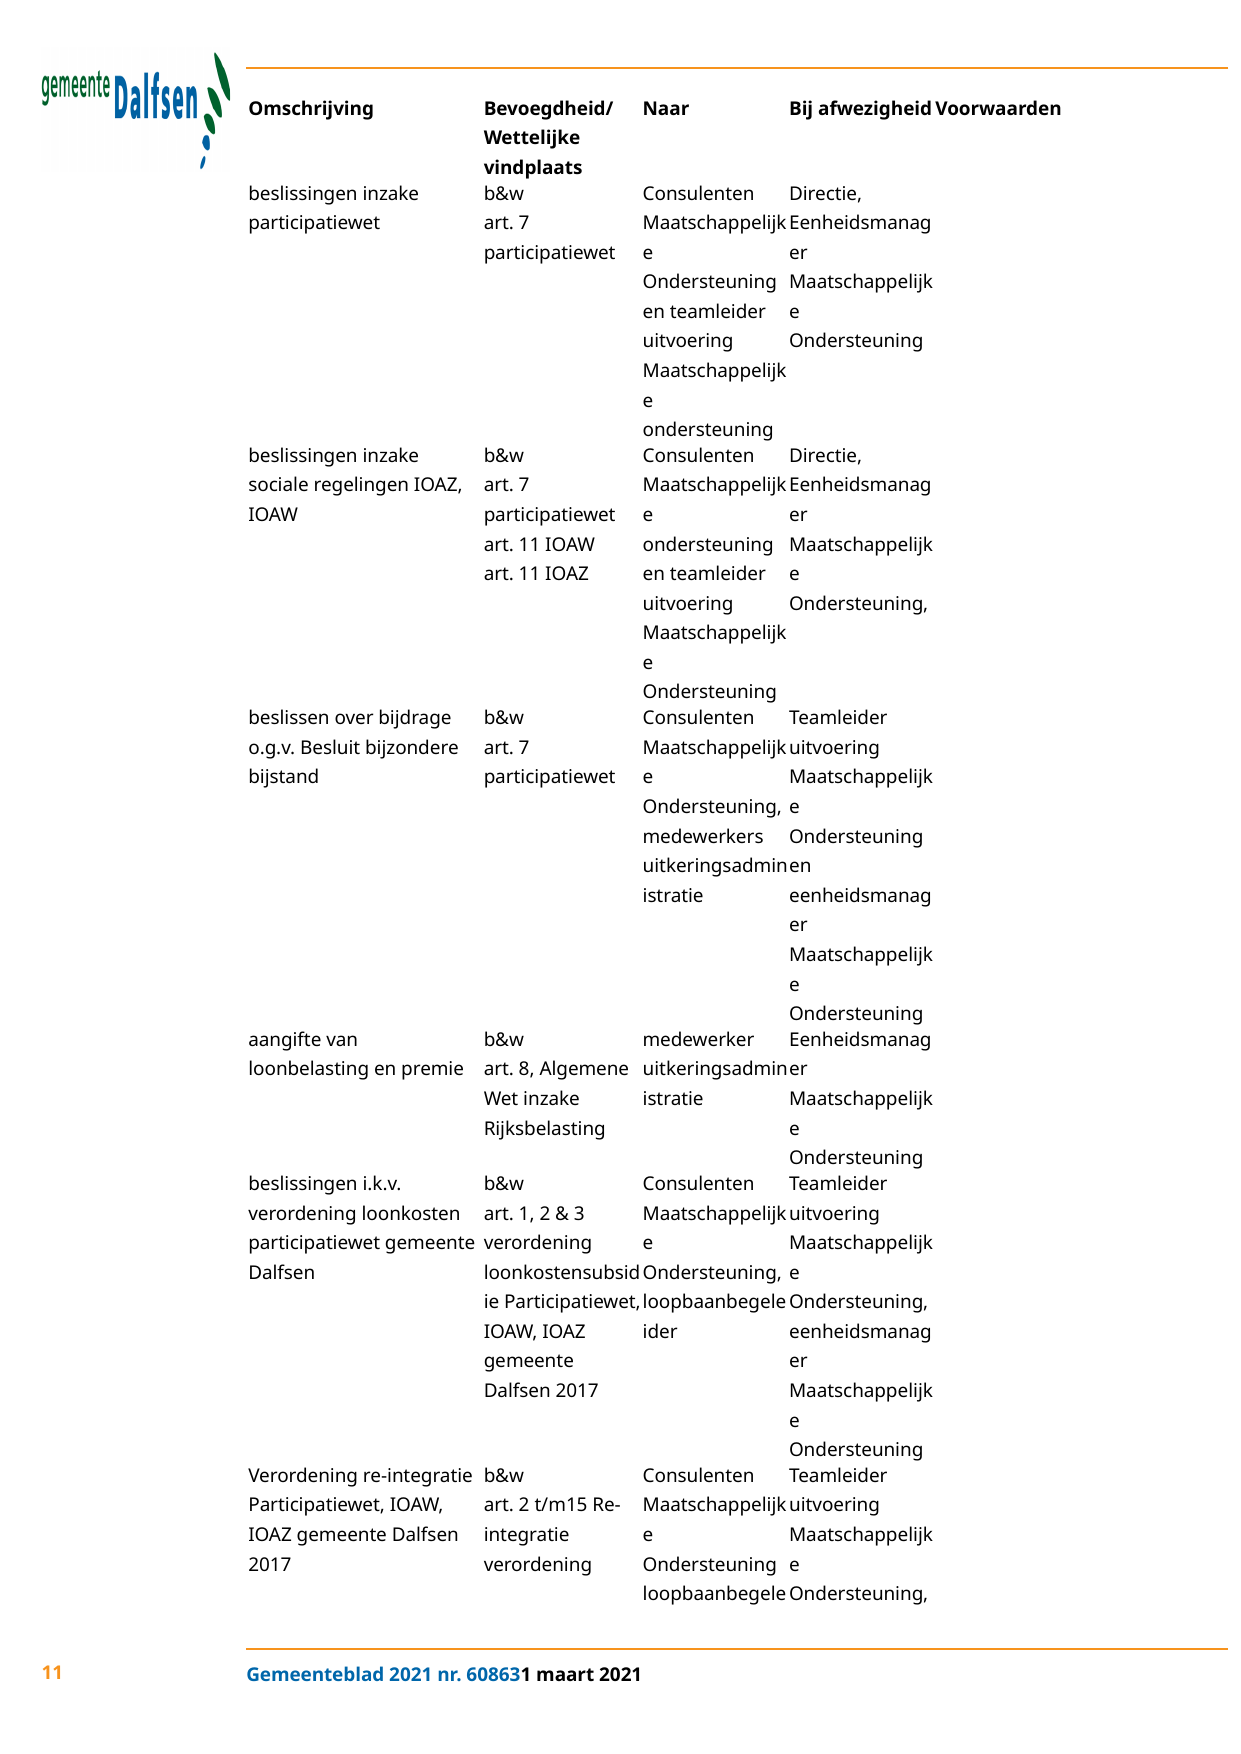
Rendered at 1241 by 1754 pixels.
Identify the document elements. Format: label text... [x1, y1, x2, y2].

table_cell Teamleider uitvoering Maatschappelijke Ondersteuning, [789, 1462, 935, 1606]
table_cell b&w art. 7 participatiewet art. 11 IOAW art. 11 IOAZ [484, 442, 642, 704]
table_cell b&w art. 1, 2 & 3 verordening loonkostensubsidie Participatiewet, IOAW, IOAZ gemeente Dalfsen 2017 [484, 1170, 642, 1462]
table_header Bevoegdheid/Wettelijke vindplaats [484, 95, 642, 180]
table_cell [935, 1462, 1152, 1606]
table_cell [935, 705, 1152, 1026]
table_cell Consulenten Maatschappelijke Ondersteuning loopbaanbegele [643, 1462, 789, 1606]
table_header Bij afwezigheid [789, 95, 935, 180]
table_cell b&w art. 2 t/m15 Re-integratie verordening [484, 1462, 642, 1606]
table_cell Consulenten Maatschappelijke Ondersteuning, loopbaanbegeleider [643, 1170, 789, 1462]
table_cell [935, 1170, 1152, 1462]
table_header Voorwaarden [935, 95, 1152, 180]
table_cell Teamleider uitvoering Maatschappelijke Ondersteuning en eenheidsmanager Maatschappelijke Ondersteuning [789, 705, 935, 1026]
table_cell Directie, Eenheidsmanager Maatschappelijke Ondersteuning, [789, 442, 935, 704]
table_cell Consulenten Maatschappelijke ondersteuning en teamleider uitvoering Maatschappelijke Ondersteuning [643, 442, 789, 704]
table_cell beslissen over bijdrage o.g.v. Besluit bijzondere bijstand [248, 705, 483, 1026]
table_cell Directie, Eenheidsmanager Maatschappelijke Ondersteuning [789, 180, 935, 442]
table_cell Consulenten Maatschappelijke Ondersteuning en teamleider uitvoering Maatschappelijke ondersteuning [643, 180, 789, 442]
table_cell [935, 180, 1152, 442]
table_cell aangifte van loonbelasting en premie [248, 1026, 483, 1170]
table_header Omschrijving [248, 95, 483, 180]
table_cell Verordening re-integratie Participatiewet, IOAW, IOAZ gemeente Dalfsen 2017 [248, 1462, 483, 1606]
table_cell Teamleider uitvoering Maatschappelijke Ondersteuning, eenheidsmanager Maatschappelijke Ondersteuning [789, 1170, 935, 1462]
table_cell b&w art. 7 participatiewet [484, 180, 642, 442]
table_cell beslissingen i.k.v. verordening loonkosten participatiewet gemeente Dalfsen [248, 1170, 483, 1462]
table_cell medewerker uitkeringsadministratie [643, 1026, 789, 1170]
table_cell Eenheidsmanager Maatschappelijke Ondersteuning [789, 1026, 935, 1170]
table_cell beslissingen inzake sociale regelingen IOAZ, IOAW [248, 442, 483, 704]
table_cell b&w art. 8, Algemene Wet inzake Rijksbelasting [484, 1026, 642, 1170]
table_header Naar [643, 95, 789, 180]
picture [41, 47, 231, 172]
table_cell [935, 1026, 1152, 1170]
table_cell [935, 442, 1152, 704]
table_cell beslissingen inzake participatiewet [248, 180, 483, 442]
table_cell Consulenten Maatschappelijke Ondersteuning, medewerkers uitkeringsadministratie [643, 705, 789, 1026]
table_cell b&w art. 7 participatiewet [484, 705, 642, 1026]
